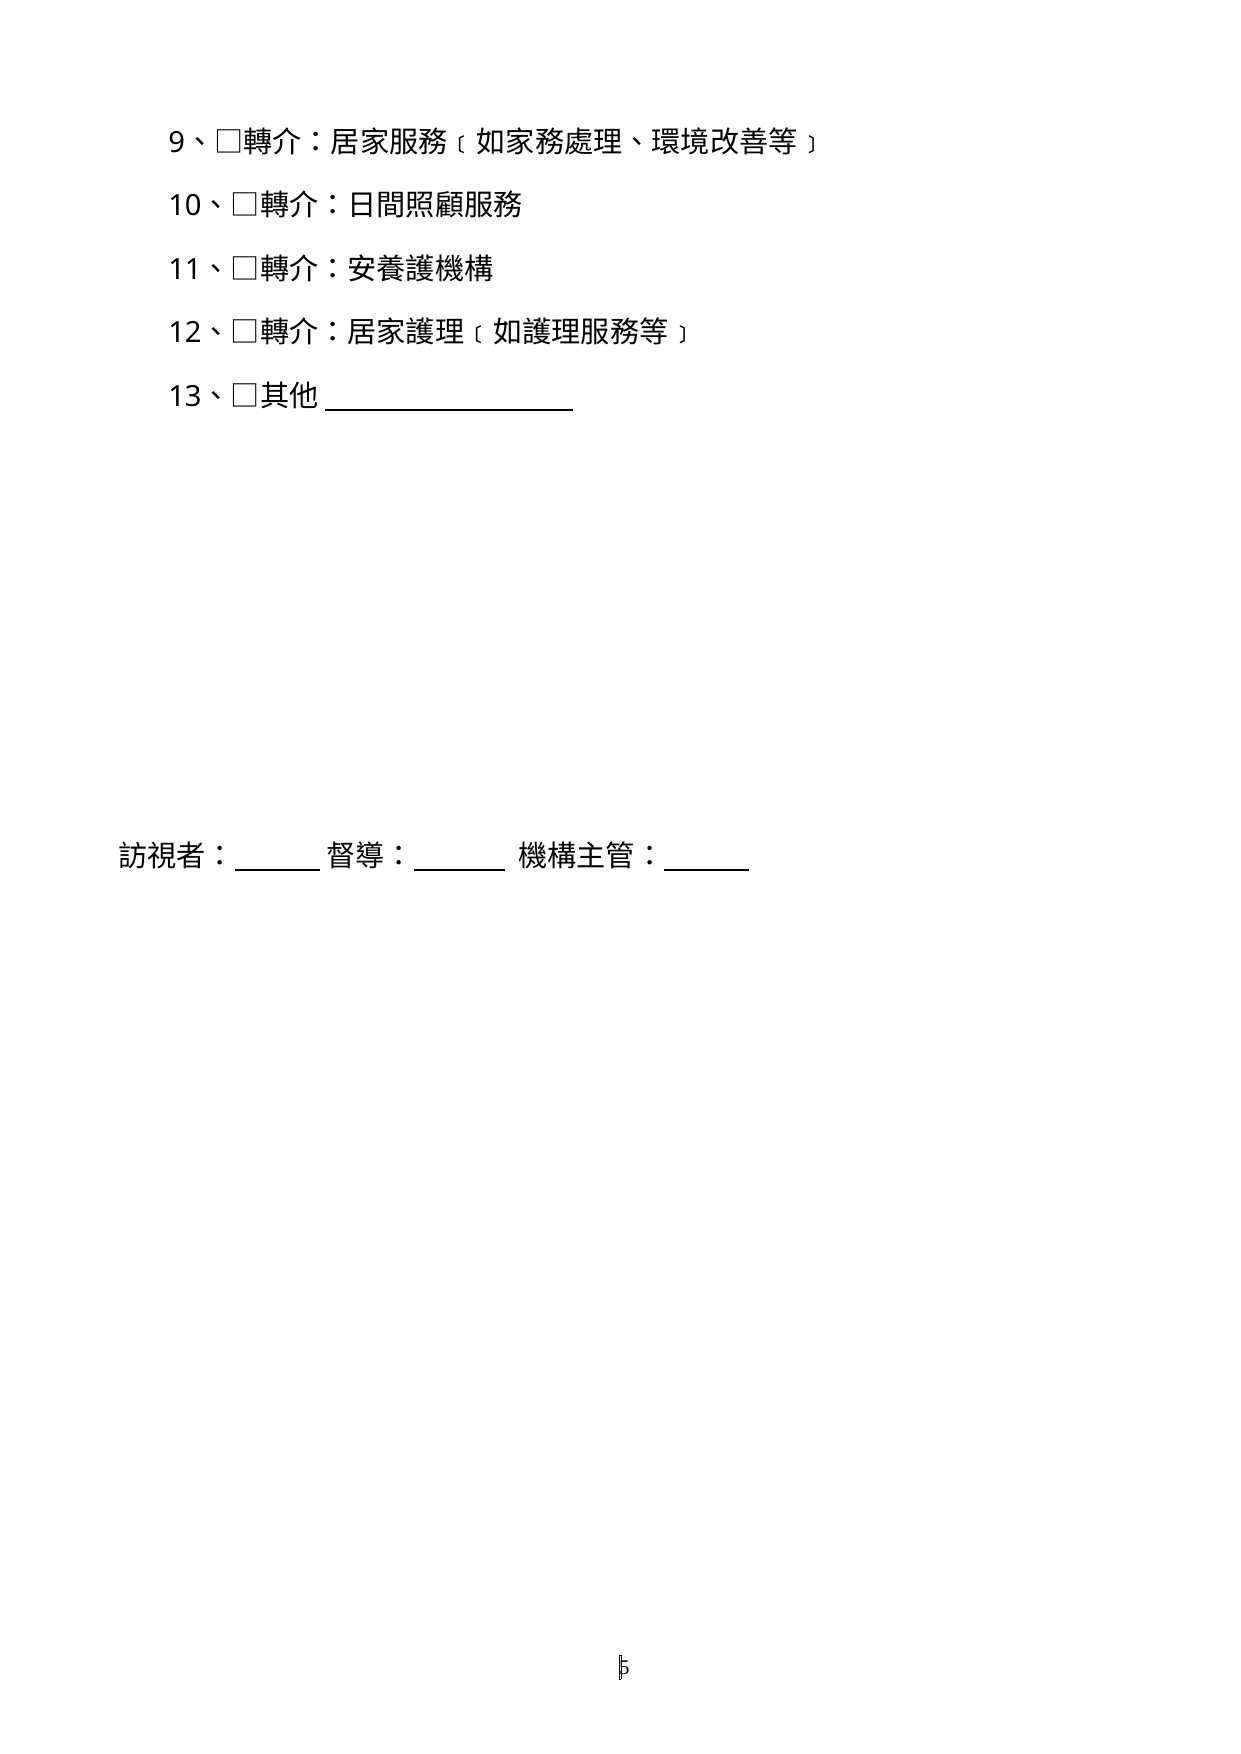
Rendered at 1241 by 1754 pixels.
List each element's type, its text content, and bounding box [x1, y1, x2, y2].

text 11、□轉介：安養護機構 [118, 245, 1122, 288]
text 9、□轉介：居家服務﹝如家務處理、環境改善等﹞ [118, 118, 1122, 161]
text 10、□轉介：日間照顧服務 [118, 182, 1122, 224]
text 13、□其他 [118, 372, 1122, 415]
text 訪視者： 督導： 機構主管： [118, 833, 1122, 875]
text 12、□轉介：居家護理﹝如護理服務等﹞ [118, 309, 1122, 351]
